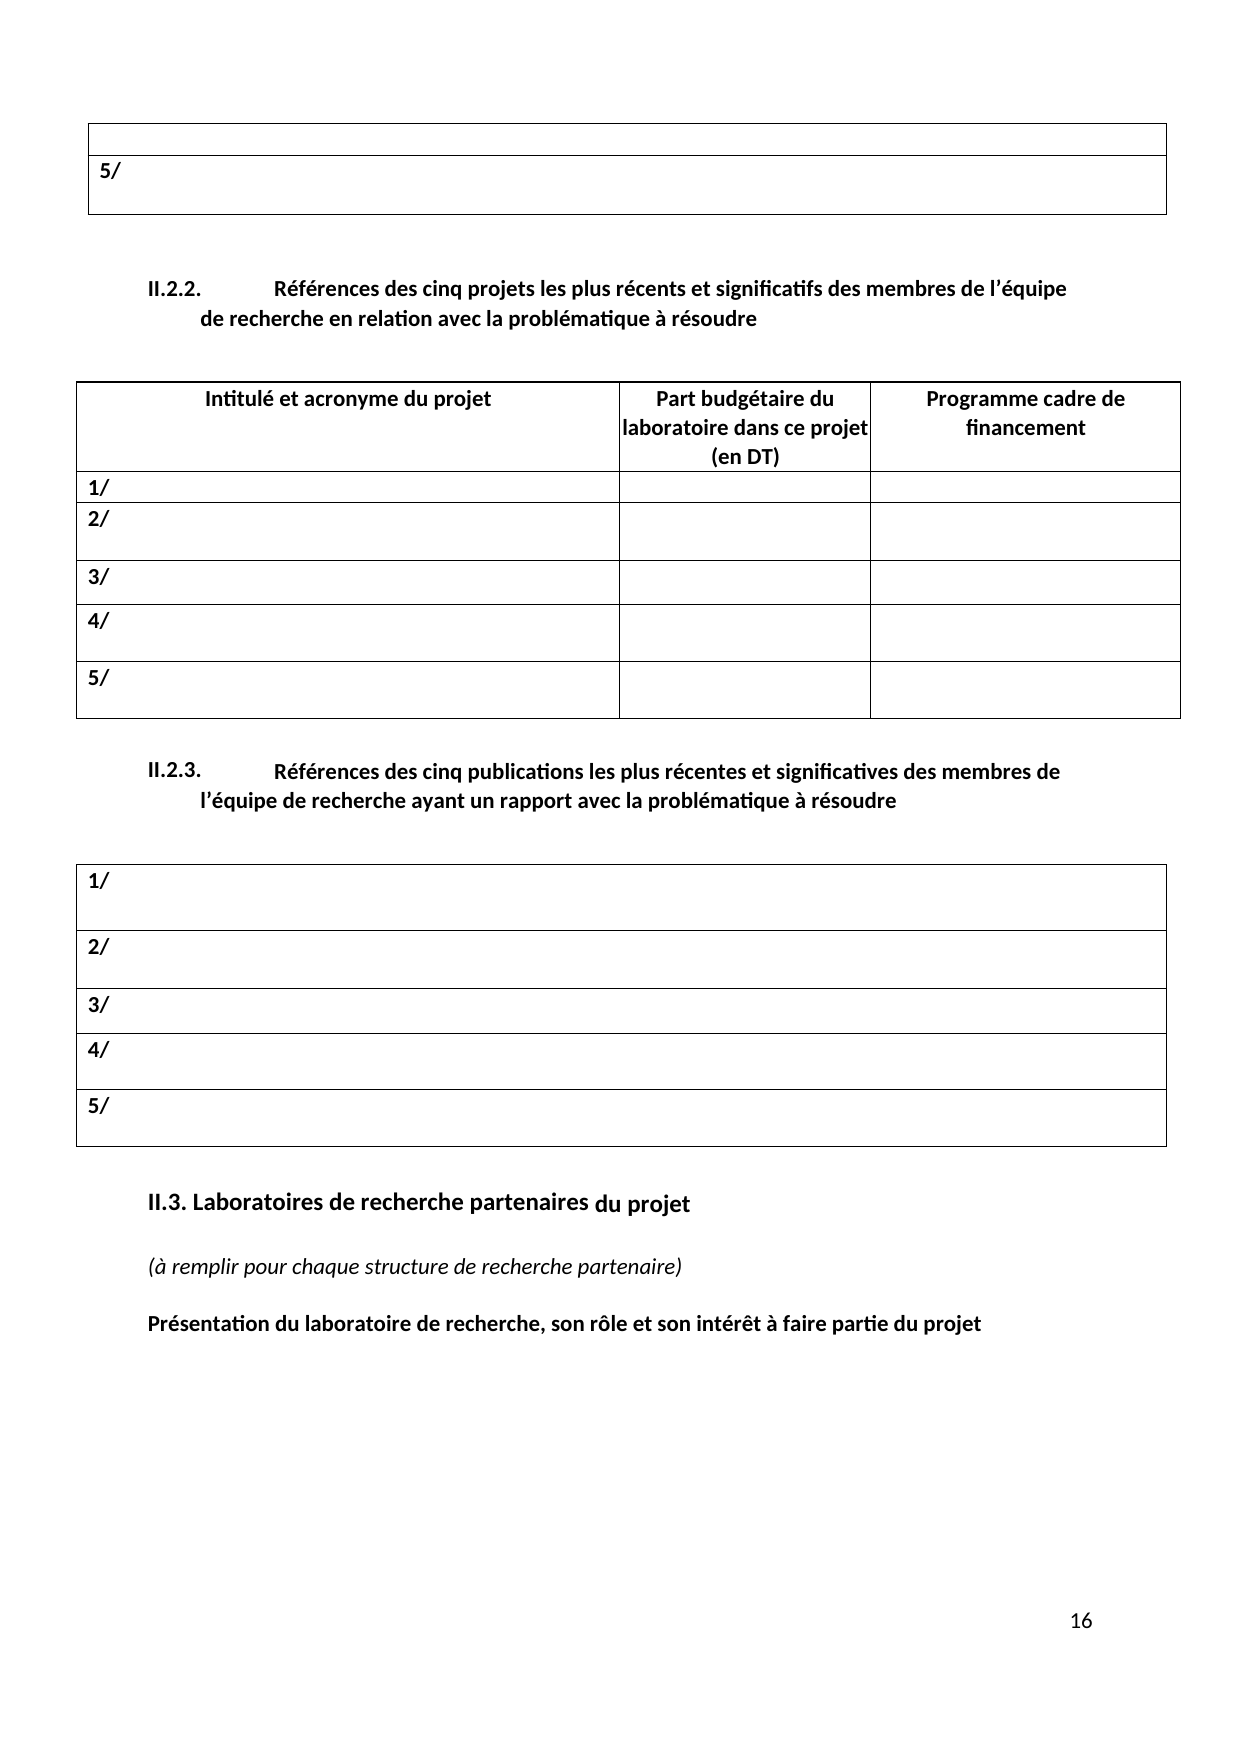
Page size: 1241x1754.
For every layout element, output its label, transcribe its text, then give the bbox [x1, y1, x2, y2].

table_cell 4/ [77, 605, 619, 661]
table_cell [620, 503, 870, 560]
subtitle (à remplir pour chaque structure de recherche partenaire) [148, 1251, 1092, 1280]
table_cell 4/ [77, 1034, 1166, 1089]
list Références des cinq projets les plus récents et significatifs des membres de l’équipe de recherche en relation avec la problématique à résoudre [148, 273, 1092, 332]
table_cell 3/ [77, 989, 1166, 1032]
list Références des cinq publications les plus récentes et significatives des membres de l’équipe de recherche ayant un rapport avec la problématique à résoudre [148, 756, 1092, 814]
table_cell 5/ [89, 156, 1166, 214]
table_cell [620, 472, 870, 502]
table_cell [620, 605, 870, 661]
table_cell 2/ [77, 503, 619, 560]
table_header Part budgétaire du laboratoire dans ce projet (en DT) [620, 383, 870, 471]
table_cell 1/ [77, 472, 619, 502]
table_header Intitulé et acronyme du projet [77, 383, 619, 471]
table_cell [871, 503, 1180, 560]
table_cell [620, 662, 870, 717]
list Laboratoires de recherche partenaires du projet [148, 1187, 1092, 1218]
table_header Programme cadre de financement [871, 383, 1180, 471]
table_cell [871, 472, 1180, 502]
table_cell [871, 662, 1180, 717]
table_cell 5/ [77, 662, 619, 717]
table_cell [620, 561, 870, 604]
table_cell 5/ [77, 1090, 1166, 1146]
table_cell [871, 605, 1180, 661]
table_header 1/ [77, 865, 1166, 930]
subtitle Présentation du laboratoire de recherche, son rôle et son intérêt à faire partie du projet [148, 1308, 1092, 1337]
table_cell [871, 561, 1180, 604]
table_cell 3/ [77, 561, 619, 604]
table_cell [89, 124, 1166, 155]
table_cell 2/ [77, 931, 1166, 988]
